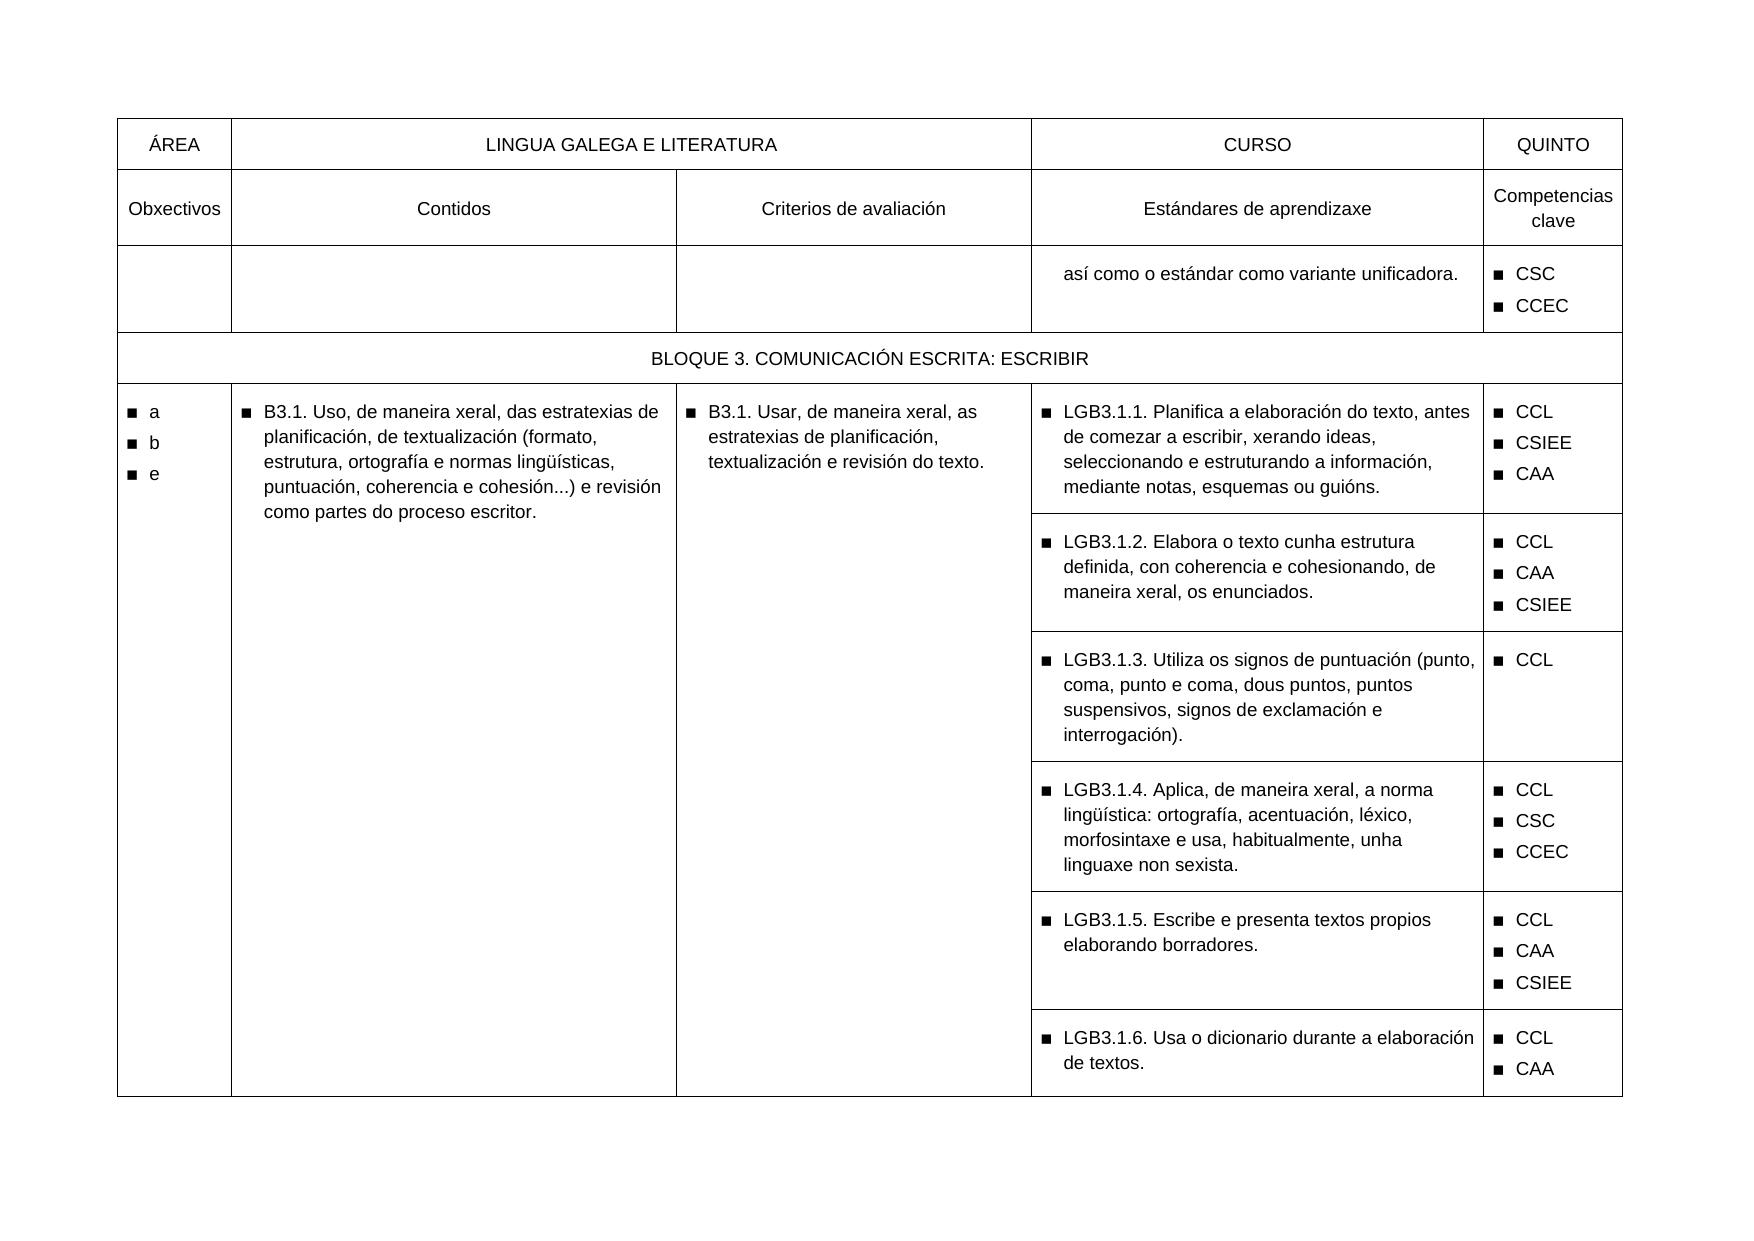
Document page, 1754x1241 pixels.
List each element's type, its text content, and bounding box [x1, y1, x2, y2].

table_cell BLOQUE 3. COMUNICACIÓN ESCRITA: ESCRIBIR [118, 333, 1622, 383]
table_cell Estándares de aprendizaxe [1032, 170, 1483, 245]
table_cell a b e [118, 384, 231, 1096]
table_cell así como o estándar como variante unificadora. [1032, 246, 1483, 332]
table_cell LGB3.1.6. Usa o dicionario durante a elaboración de textos. [1032, 1010, 1483, 1096]
table_cell Competencias clave [1484, 170, 1622, 245]
table_cell Criterios de avaliación [677, 170, 1031, 245]
table_header ÁREA [118, 119, 231, 169]
table_cell LGB3.1.2. Elabora o texto cunha estrutura definida, con coherencia e cohesionando, de maneira xeral, os enunciados. [1032, 514, 1483, 631]
table_header LINGUA GALEGA E LITERATURA [232, 119, 1031, 169]
table_cell B3.1. Uso, de maneira xeral, das estratexias de planificación, de textualización (formato, estrutura, ortografía e normas lingüísticas, puntuación, coherencia e cohesión...) e revisión como partes do proceso escritor. [232, 384, 676, 1096]
table_cell LGB3.1.1. Planifica a elaboración do texto, antes de comezar a escribir, xerando ideas, seleccionando e estruturando a información, mediante notas, esquemas ou guións. [1032, 384, 1483, 513]
table_cell [677, 246, 1031, 332]
table_cell LGB3.1.4. Aplica, de maneira xeral, a norma lingüística: ortografía, acentuación, léxico, morfosintaxe e usa, habitualmente, unha linguaxe non sexista. [1032, 762, 1483, 891]
table_cell CCL CAA CSIEE [1484, 1010, 1622, 1096]
table_cell CCL CSIEE CAA [1484, 384, 1622, 513]
table_cell CCL [1484, 632, 1622, 761]
table_header QUINTO [1484, 119, 1622, 169]
table_cell CCL CSC CCEC [1484, 246, 1622, 332]
table_cell CCL CAA CSIEE [1484, 892, 1622, 1009]
table_cell Obxectivos [118, 170, 231, 245]
table_cell LGB3.1.5. Escribe e presenta textos propios elaborando borradores. [1032, 892, 1483, 1009]
table_cell [232, 246, 676, 332]
table_cell CCL CAA CSIEE [1484, 514, 1622, 631]
table_cell CCL CSC CCEC [1484, 762, 1622, 891]
table_header CURSO [1032, 119, 1483, 169]
table_cell B3.1. Usar, de maneira xeral, as estratexias de planificación, textualización e revisión do texto. [677, 384, 1031, 1096]
table_cell Contidos [232, 170, 676, 245]
table_cell LGB3.1.3. Utiliza os signos de puntuación (punto, coma, punto e coma, dous puntos, puntos suspensivos, signos de exclamación e interrogación). [1032, 632, 1483, 761]
table_cell [118, 246, 231, 332]
